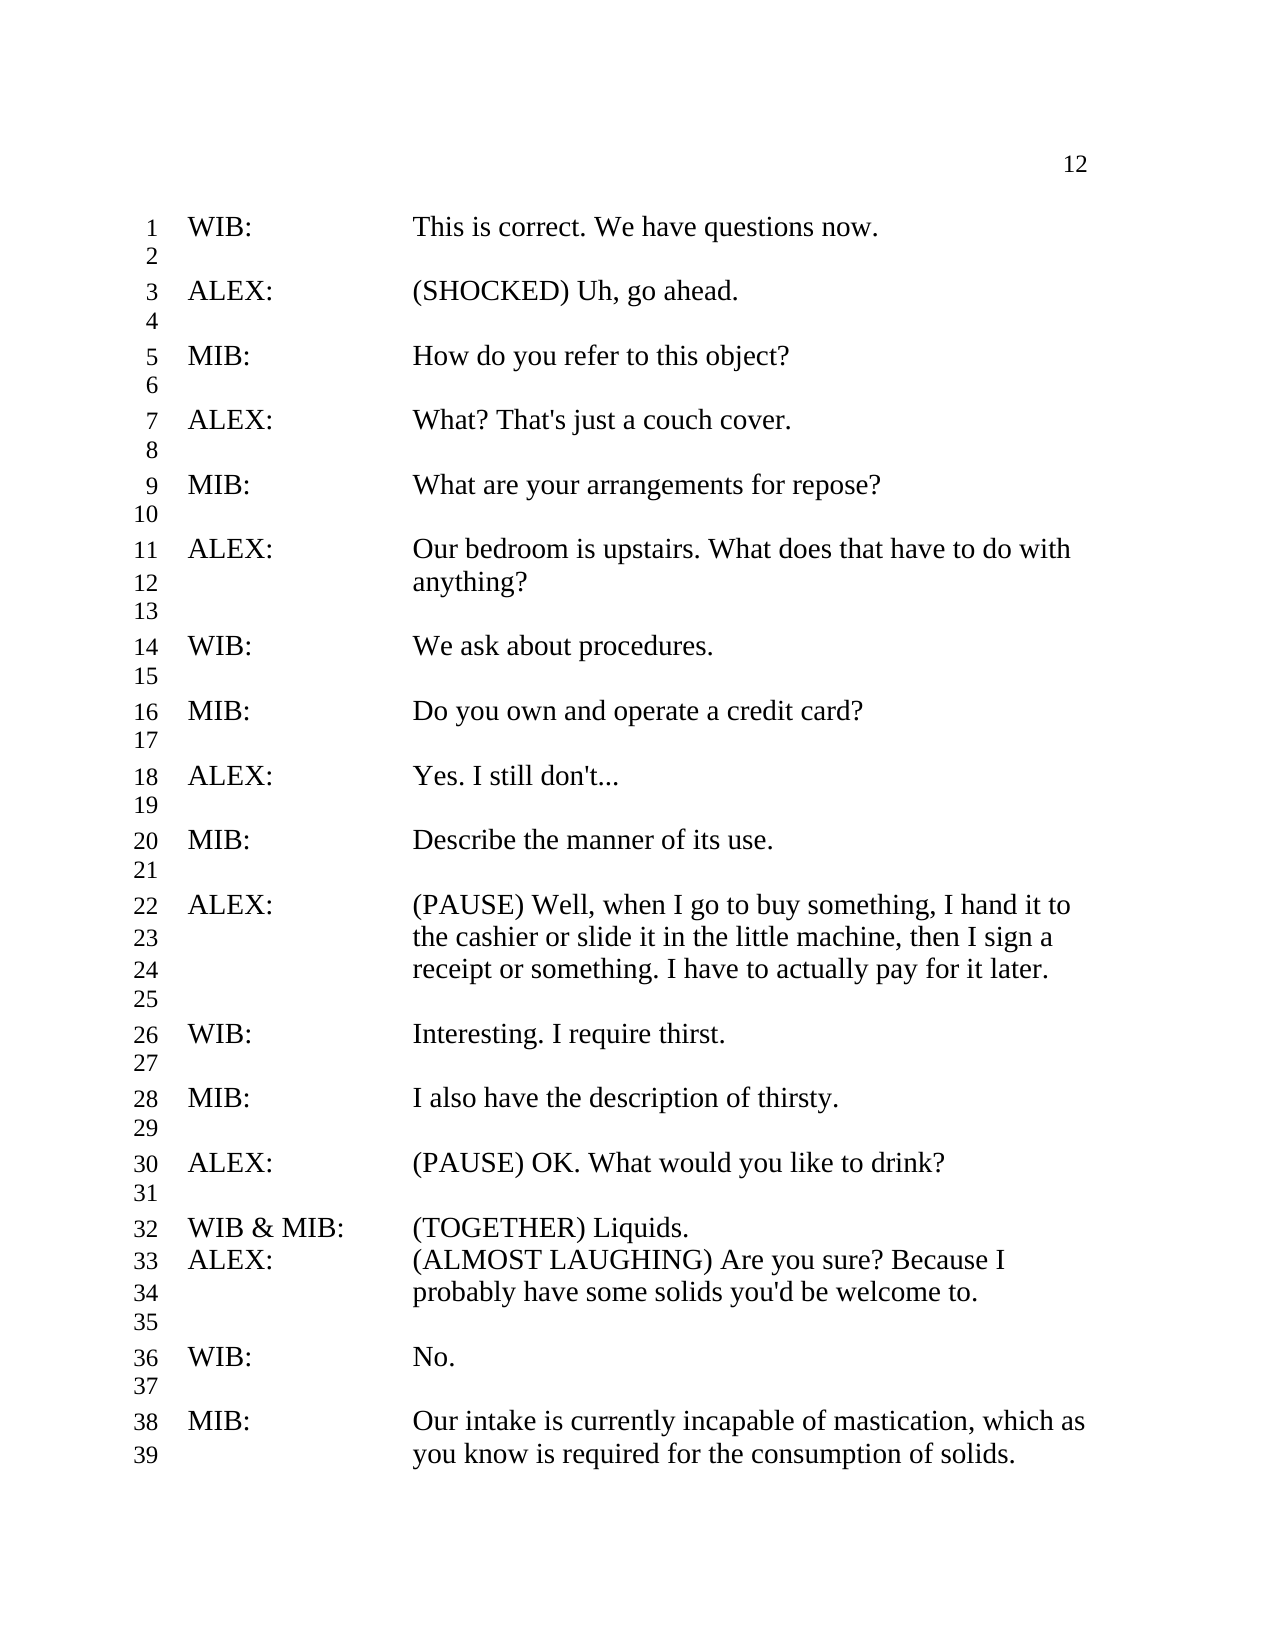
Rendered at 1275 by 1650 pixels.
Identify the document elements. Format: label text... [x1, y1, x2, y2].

text MIB: What are your arrangements for repose? [187, 468, 1087, 501]
text WIB: No. [187, 1340, 1087, 1372]
text MIB: How do you refer to this object? [187, 339, 1087, 371]
text MIB: Do you own and operate a credit card? [187, 694, 1087, 727]
text MIB: I also have the description of thirsty. [187, 1082, 1087, 1114]
text ALEX: What? That's just a couch cover. [187, 404, 1087, 436]
text WIB: This is correct. We have questions now. [187, 210, 1087, 242]
text WIB: We ask about procedures. [187, 630, 1087, 662]
text ALEX: (SHOCKED) Uh, go ahead. [187, 274, 1087, 307]
text ALEX: Yes. I still don't... [187, 759, 1087, 791]
text MIB: Our intake is currently incapable of mastication, which as you know is required for the consumption of solids. [187, 1405, 1087, 1469]
text ALEX: Our bedroom is upstairs. What does that have to do with anything? [187, 533, 1087, 597]
text ALEX: (PAUSE) Well, when I go to buy something, I hand it to the cashier or slide it in the little machine, then I sign a receipt or something. I have to actually pay for it later. [187, 888, 1087, 985]
text WIB: Interesting. I require thirst. [187, 1017, 1087, 1049]
text ALEX: (PAUSE) OK. What would you like to drink? [187, 1146, 1087, 1179]
text WIB & MIB: (TOGETHER) Liquids. [187, 1211, 1087, 1243]
text ALEX: (ALMOST LAUGHING) Are you sure? Because I probably have some solids you'd be welcome to. [187, 1243, 1087, 1308]
text MIB: Describe the manner of its use. [187, 823, 1087, 856]
